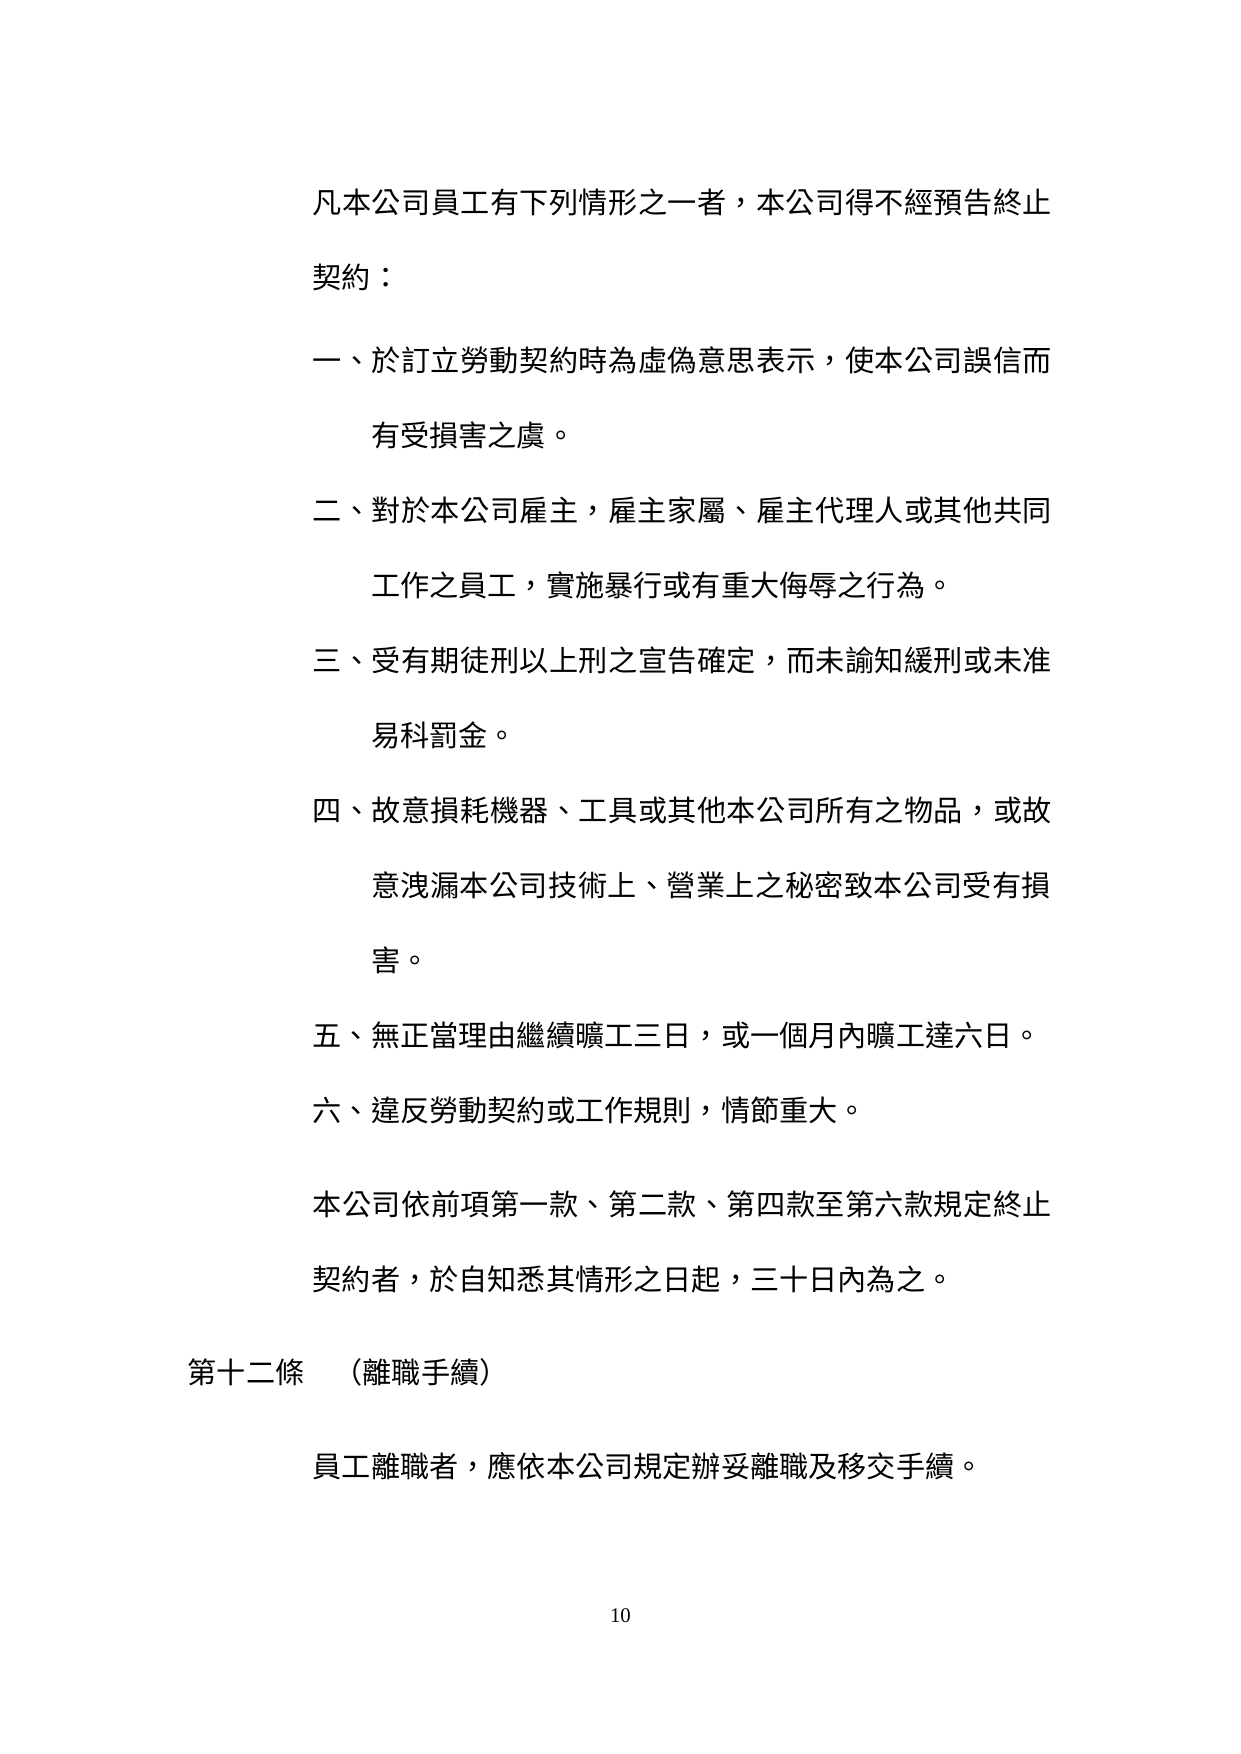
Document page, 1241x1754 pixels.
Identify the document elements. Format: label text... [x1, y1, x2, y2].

text 二、對於本公司雇主，雇主家屬、雇主代理人或其他共同工作之員工，實施暴行或有重大侮辱之行為。 [312, 471, 1053, 621]
text 員工離職者，應依本公司規定辦妥離職及移交手續。 [312, 1427, 1053, 1502]
text 六、違反勞動契約或工作規則，情節重大。 [312, 1071, 1053, 1146]
text 一、於訂立勞動契約時為虛偽意思表示，使本公司誤信而有受損害之虞。 [312, 321, 1053, 471]
text 三、受有期徒刑以上刑之宣告確定，而未諭知緩刑或未准易科罰金。 [312, 621, 1053, 771]
text 五、無正當理由繼續曠工三日，或一個月內曠工達六日。 [312, 996, 1053, 1071]
text 凡本公司員工有下列情形之一者，本公司得不經預告終止契約： [312, 164, 1053, 314]
text 四、故意損耗機器、工具或其他本公司所有之物品，或故意洩漏本公司技術上、營業上之秘密致本公司受有損害。 [312, 771, 1053, 996]
text 本公司依前項第一款、第二款、第四款至第六款規定終止契約者，於自知悉其情形之日起，三十日內為之。 [312, 1165, 1053, 1315]
text 第十二條 （離職手續） [187, 1334, 1053, 1409]
